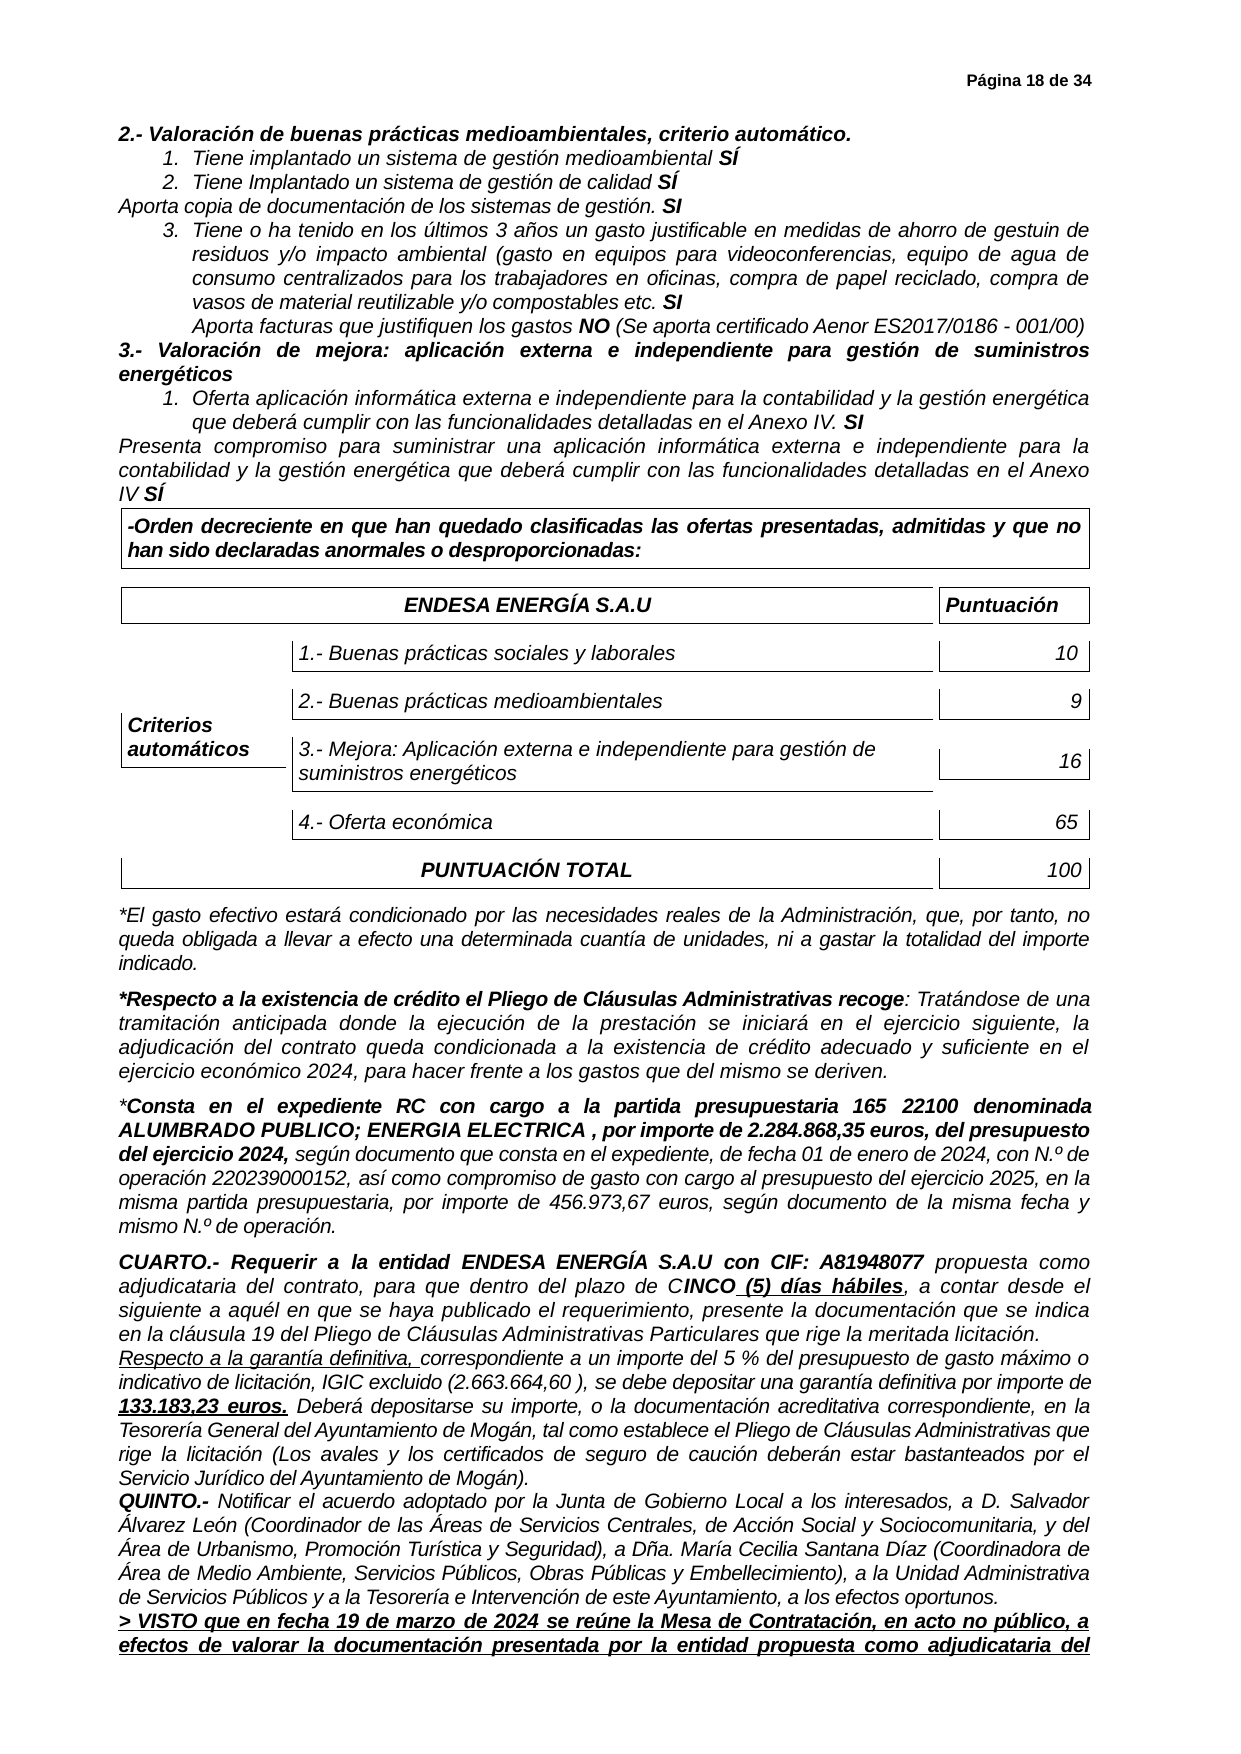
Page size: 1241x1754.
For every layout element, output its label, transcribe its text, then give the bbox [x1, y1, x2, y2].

text CUARTO.- Requerir a la entidad ENDESA ENERGÍA S.A.U con CIF: A81948077 propuesta como adjudicataria del contrato, para que dentro del plazo de CINCO (5) días hábiles, a contar desde el siguiente a aquél en que se haya publicado el requerimiento, presente la documentación que se indica en la cláusula 19 del Pliego de Cláusulas Administrativas Particulares que rige la meritada licitación. [118, 1250, 1092, 1346]
table_header ENDESA ENERGÍA S.A.U [118, 584, 936, 638]
text 2.- Valoración de buenas prácticas medioambientales, criterio automático. [118, 122, 1092, 146]
text *Respecto a la existencia de crédito el Pliego de Cláusulas Administrativas recoge: Tratándose de una tramitación anticipada donde la ejecución de la prestación se iniciará en el ejercicio siguiente, la adjudicación del contrato queda condicionada a la existencia de crédito adecuado y suficiente en el ejercicio económico 2024, para hacer frente a los gastos que del mismo se deriven. [118, 987, 1092, 1082]
table_cell 16 [936, 734, 1092, 807]
text QUINTO.- Notificar el acuerdo adoptado por la Junta de Gobierno Local a los interesados, a D. Salvador Álvarez León (Coordinador de las Áreas de Servicios Centrales, de Acción Social y Sociocomunitaria, y del Área de Urbanismo, Promoción Turística y Seguridad), a Dña. María Cecilia Santana Díaz (Coordinadora de Área de Medio Ambiente, Servicios Públicos, Obras Públicas y Embellecimiento), a la Unidad Administrativa de Servicios Públicos y a la Tesorería e Intervención de este Ayuntamiento, a los efectos oportunos. [118, 1489, 1092, 1609]
table_cell 2.- Buenas prácticas medioambientales [289, 686, 936, 734]
table_header Puntuación [936, 584, 1092, 638]
list Oferta aplicación informática externa e independiente para la contabilidad y la gestión energética que deberá cumplir con las funcionalidades detalladas en el Anexo IV. SI [162, 386, 1092, 433]
list Tiene implantado un sistema de gestión medioambiental SÍ [162, 146, 1092, 170]
table_cell 100 [936, 855, 1092, 903]
table_cell 9 [936, 686, 1092, 734]
table_cell 4.- Oferta económica [289, 807, 936, 855]
table_cell Criterios automáticos [118, 638, 289, 855]
text Aporta copia de documentación de los sistemas de gestión. SI [118, 194, 1092, 218]
table_cell 65 [936, 807, 1092, 855]
table_cell 10 [936, 638, 1092, 686]
table_header -Orden decreciente en que han quedado clasificadas las ofertas presentadas, admitidas y que no han sido declaradas anormales o desproporcionadas: [118, 505, 1092, 584]
table_cell 3.- Mejora: Aplicación externa e independiente para gestión de suministros energéticos [289, 734, 936, 807]
table_cell 1.- Buenas prácticas sociales y laborales [289, 638, 936, 686]
list Tiene o ha tenido en los últimos 3 años un gasto justificable en medidas de ahorro de gestuin de residuos y/o impacto ambiental (gasto en equipos para videoconferencias, equipo de agua de consumo centralizados para los trabajadores en oficinas, compra de papel reciclado, compra de vasos de material reutilizable y/o compostables etc. SI [162, 218, 1092, 314]
text 3.- Valoración de mejora: aplicación externa e independiente para gestión de suministros energéticos [118, 338, 1092, 386]
text > VISTO que en fecha 19 de marzo de 2024 se reúne la Mesa de Contratación, en acto no público, a efectos de valorar la documentación presentada por la entidad propuesta como adjudicataria del [118, 1609, 1092, 1657]
text Presenta compromiso para suministrar una aplicación informática externa e independiente para la contabilidad y la gestión energética que deberá cumplir con las funcionalidades detalladas en el Anexo IV SÍ [118, 433, 1092, 505]
text *El gasto efectivo estará condicionado por las necesidades reales de la Administración, que, por tanto, no queda obligada a llevar a efecto una determinada cuantía de unidades, ni a gastar la totalidad del importe indicado. [118, 903, 1092, 975]
text *Consta en el expediente RC con cargo a la partida presupuestaria 165 22100 denominada ALUMBRADO PUBLICO; ENERGIA ELECTRICA , por importe de 2.284.868,35 euros, del presupuesto del ejercicio 2024, según documento que consta en el expediente, de fecha 01 de enero de 2024, con N.º de operación 220239000152, así como compromiso de gasto con cargo al presupuesto del ejercicio 2025, en la misma partida presupuestaria, por importe de 456.973,67 euros, según documento de la misma fecha y mismo N.º de operación. [118, 1094, 1092, 1238]
list Tiene Implantado un sistema de gestión de calidad SÍ [162, 170, 1092, 194]
table_cell PUNTUACIÓN TOTAL [118, 855, 936, 903]
text Respecto a la garantía definitiva, correspondiente a un importe del 5 % del presupuesto de gasto máximo o indicativo de licitación, IGIC excluido (2.663.664,60 ), se debe depositar una garantía definitiva por importe de 133.183,23 euros. Deberá depositarse su importe, o la documentación acreditativa correspondiente, en la Tesorería General del Ayuntamiento de Mogán, tal como establece el Pliego de Cláusulas Administrativas que rige la licitación (Los avales y los certificados de seguro de caución deberán estar bastanteados por el Servicio Jurídico del Ayuntamiento de Mogán). [118, 1346, 1092, 1489]
text Aporta facturas que justifiquen los gastos NO (Se aporta certificado Aenor ES2017/0186 - 001/00) [192, 314, 1092, 338]
